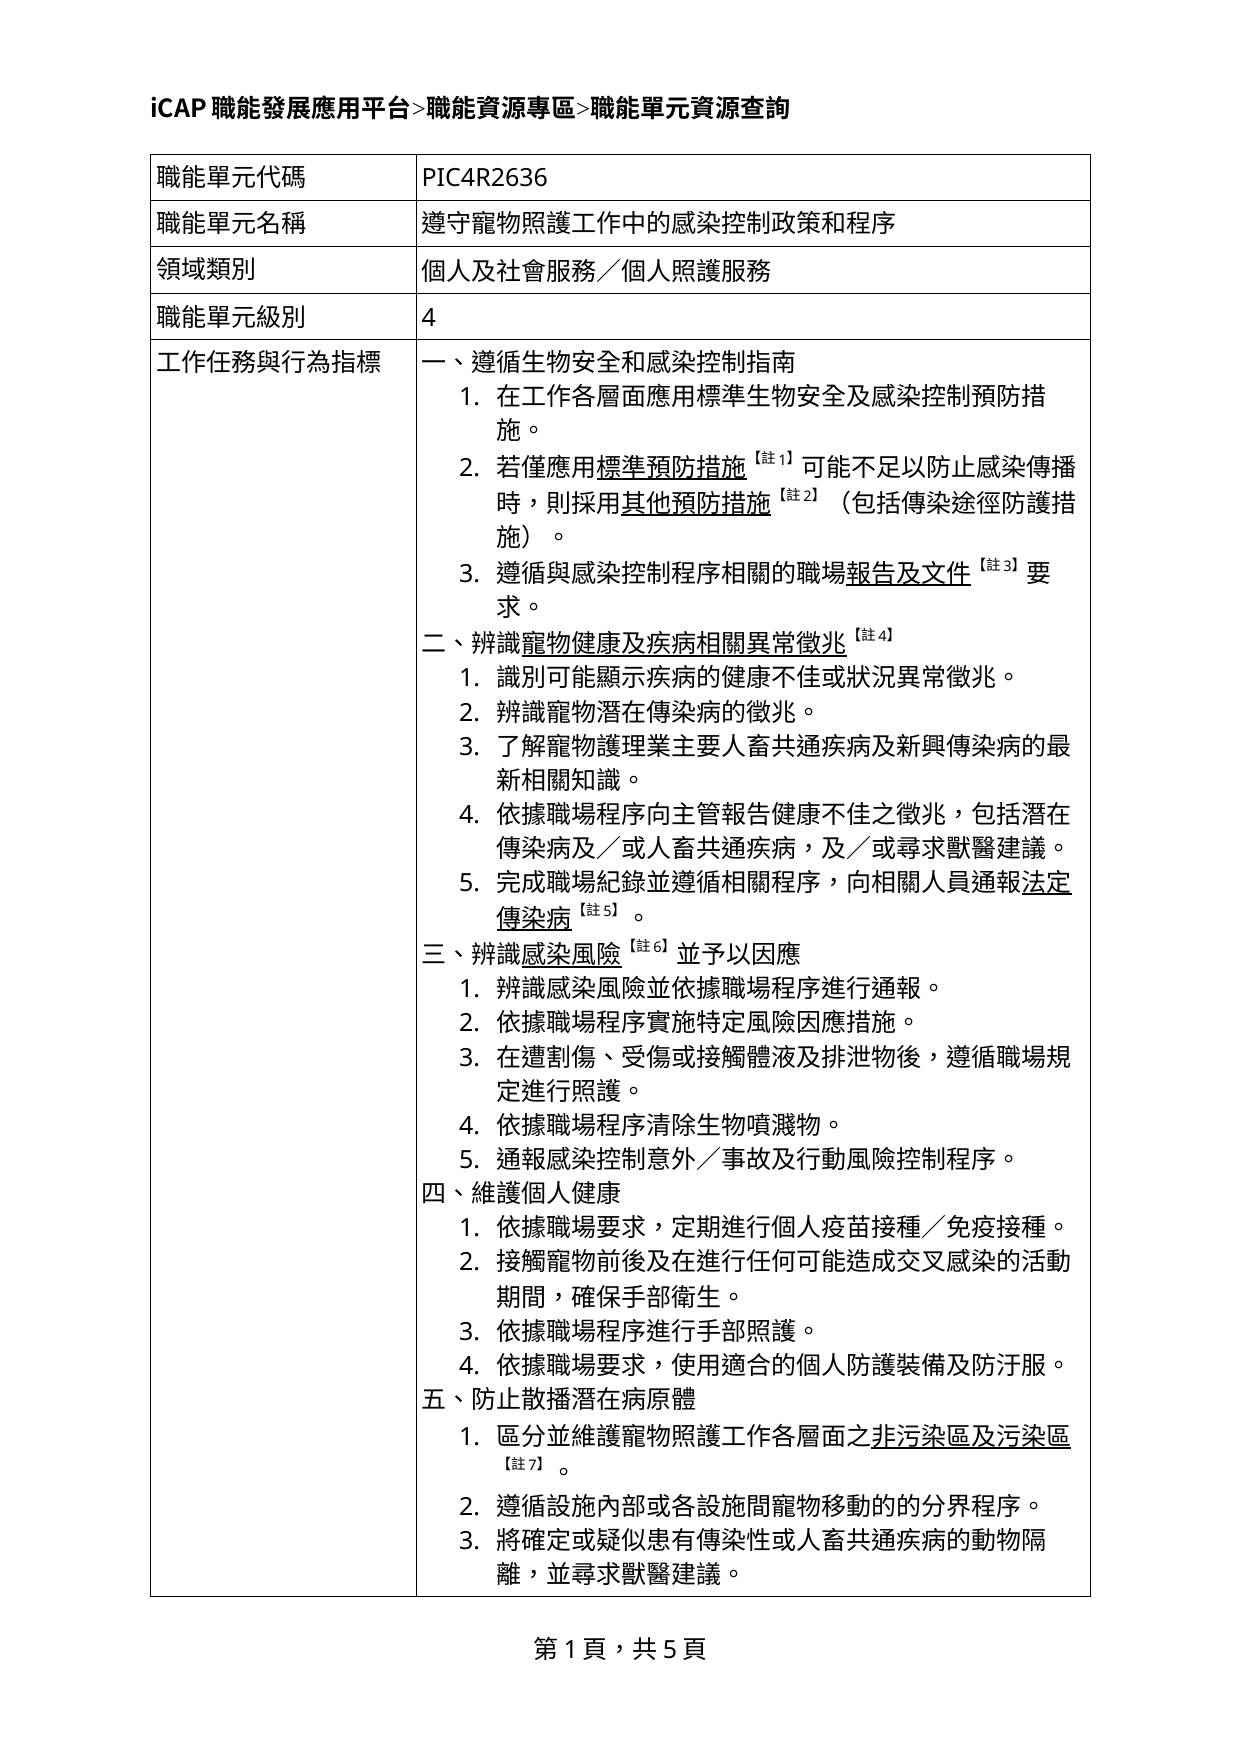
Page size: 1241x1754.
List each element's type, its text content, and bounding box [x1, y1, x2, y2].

table_header 職能單元代碼 [151, 155, 416, 200]
table_cell 工作任務與行為指標 [151, 340, 416, 1596]
table_cell 遵守寵物照護工作中的感染控制政策和程序 [417, 201, 1090, 246]
table_cell 一、遵循生物安全和感染控制指南 在工作各層面應用標準生物安全及感染控制預防措施。 若僅應用標準預防措施【註1】可能不足以防止感染傳播時，則採用其他預防措施【註2】（包括傳染途徑防護措施）。 遵循與感染控制程序相關的職場報告及文件【註3】要求。 二、辨識寵物健康及疾病相關異常徵兆【註4】 識別可能顯示疾病的健康不佳或狀況異常徵兆。 辨識寵物潛在傳染病的徵兆。 了解寵物護理業主要人畜共通疾病及新興傳染病的最新相關知識。 依據職場程序向主管報告健康不佳之徵兆，包括潛在傳染病及／或人畜共通疾病，及／或尋求獸醫建議。 完成職場紀錄並遵循相關程序，向相關人員通報法定傳染病【註5】。 三、辨識感染風險【註6】並予以因應 辨識感染風險並依據職場程序進行通報。 依據職場程序實施特定風險因應措施。 在遭割傷、受傷或接觸體液及排泄物後，遵循職場規定進行照護。 依據職場程序清除生物噴濺物。 通報感染控制意外／事故及行動風險控制程序。 四、維護個人健康 依據職場要求，定期進行個人疫苗接種／免疫接種。 接觸寵物前後及在進行任何可能造成交叉感染的活動期間，確保手部衛生。 依據職場程序進行手部照護。 依據職場要求，使用適合的個人防護裝備及防汙服。 五、防止散播潛在病原體 區分並維護寵物照護工作各層面之非污染區及污染區【註7】。 遵循設施內部或各設施間寵物移動的的分界程序。 將確定或疑似患有傳染性或人畜共通疾病的動物隔離，並尋求獸醫建議。 清潔、消毒及／或消毒工作表面、材料、設備及儀器。 依據職場程序，搬動及處理髒污衣物及防護服。 辨識食物來源對寵物及人類健康的危害【註8】，並執行潛在風險管理。 遵循職場囓齒類動物及病媒之防治程序【註9】。 依據環境、職場要求及廢棄物處理規定【註10】，移動及 處理生物及一般廢棄物。 將生物安全及感染控制相關資訊（包括人畜共通疾病之風險），提供寵物照護設施之客戶／顧客。 六、協助控制傳染病準備過程 保養傳染病控制工具組【註11】，以便有效因應傳染病爆發及疑似案例爆發之情事。 協助審查及修訂職場生物安全及感染控制計畫。 依據職場政策及程序，更新及保管生物安全及感染控制文件。 [417, 340, 1090, 1596]
table_cell 職能單元級別 [151, 294, 416, 339]
table_cell 個人及社會服務／個人照護服務 [417, 247, 1090, 293]
table_header PIC4R2636 [417, 155, 1090, 200]
table_cell 領域類別 [151, 247, 416, 293]
table_cell 4 [417, 294, 1090, 339]
table_cell 職能單元名稱 [151, 201, 416, 246]
